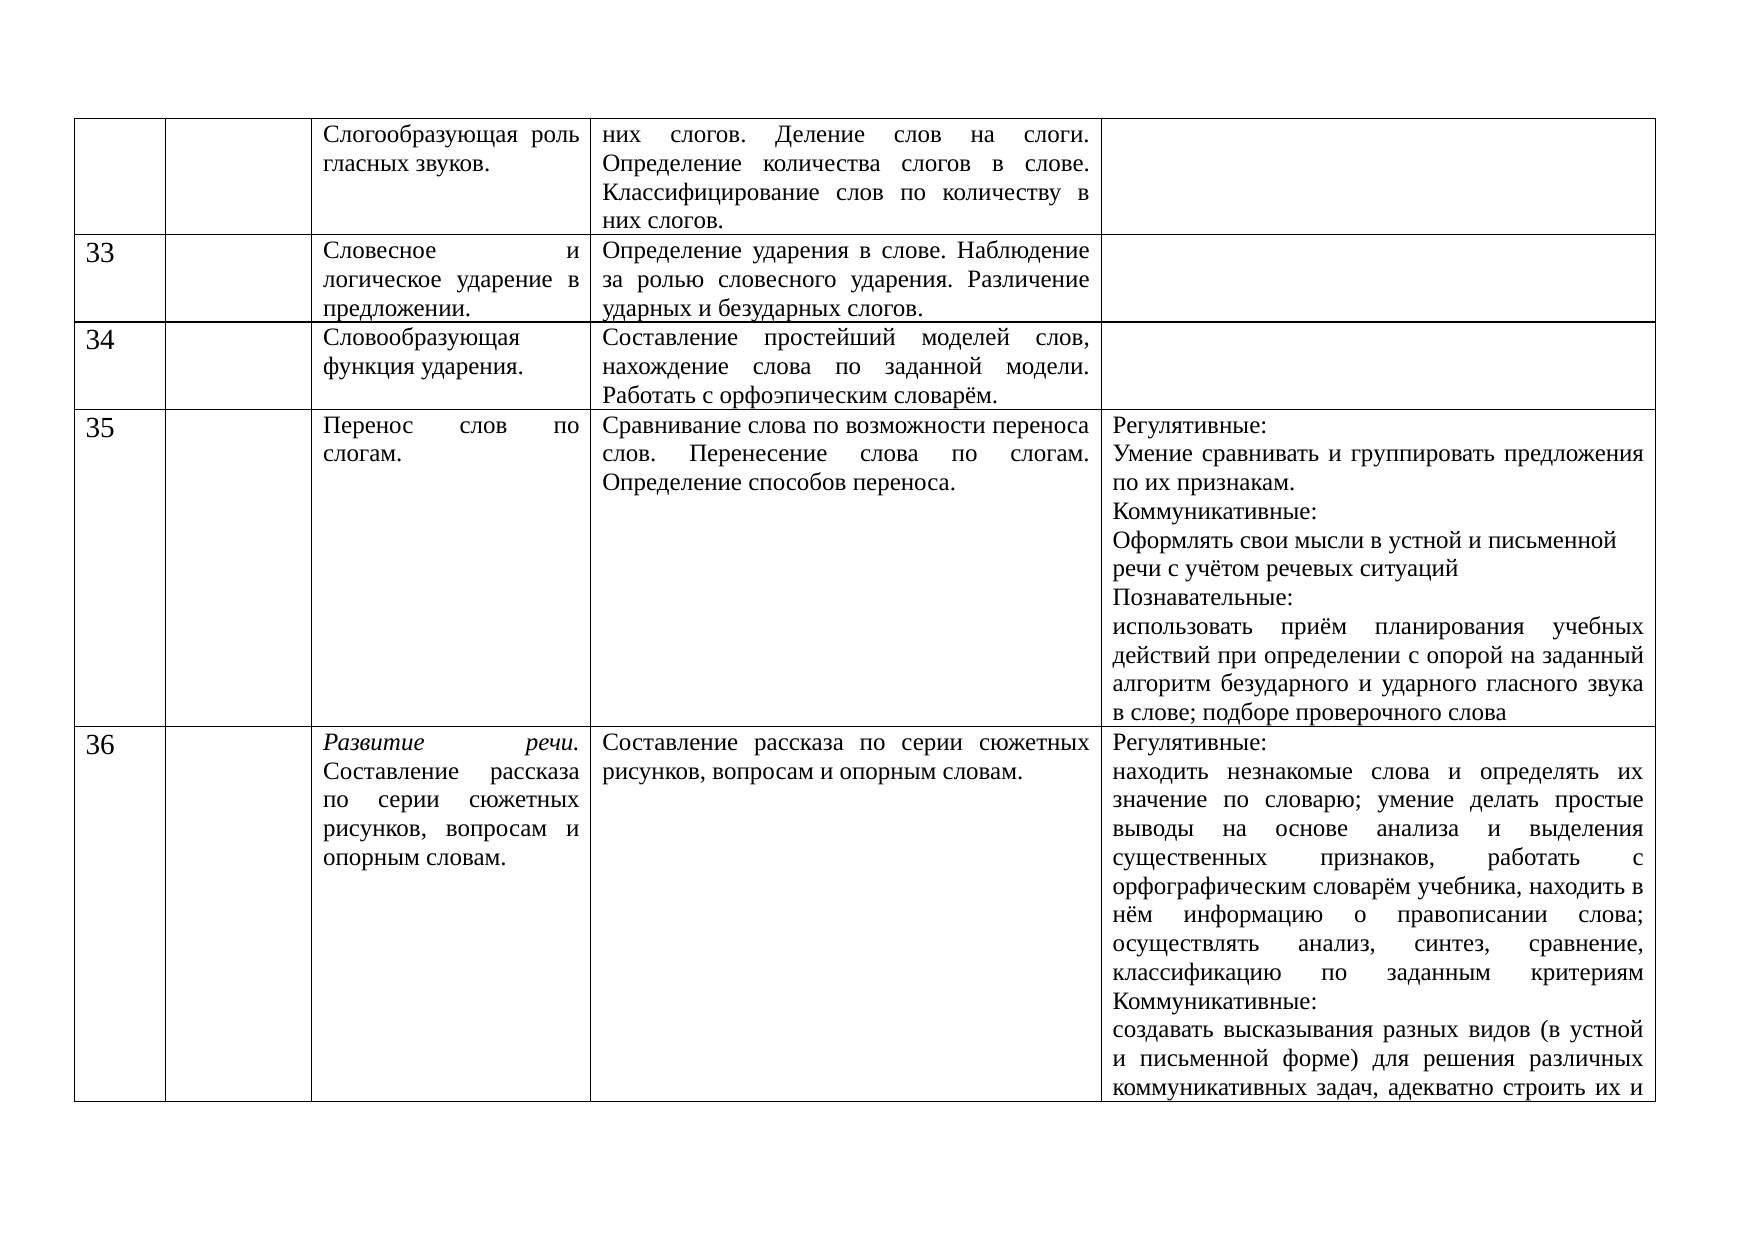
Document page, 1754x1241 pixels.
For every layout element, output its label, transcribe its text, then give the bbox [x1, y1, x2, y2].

table_cell Регулятивные: Умение сравнивать и группировать предложения по их признакам. Коммуникативные: Оформлять свои мысли в устной и письменной речи с учётом речевых ситуаций Познавательные: использовать приём планирования учебных действий при определении с опорой на заданный алгоритм безударного и ударного гласного звука в слове; подборе проверочного слова [1102, 410, 1655, 726]
table_cell [166, 727, 311, 1101]
table_cell [166, 235, 311, 321]
table_cell Составление рассказа по серии сюжетных рисунков, вопросам и опорным словам. [591, 727, 1101, 1101]
table_cell Словообразующая функция ударения. [312, 323, 590, 409]
table_cell Перенос слов по слогам. [312, 410, 590, 726]
table_cell Сравнивание слова по возможности переноса слов. Перенесение слова по слогам. Определение способов переноса. [591, 410, 1101, 726]
table_cell [1102, 235, 1655, 321]
table_cell Развитие речи. Составление рассказа по серии сюжетных рисунков, вопросам и опорным словам. [312, 727, 590, 1101]
table_cell 36 [75, 727, 165, 1101]
table_cell Определение ударения в слове. Наблюдение за ролью словесного ударения. Различение ударных и безударных слогов. [591, 235, 1101, 321]
table_cell [166, 119, 311, 234]
table_cell [1102, 119, 1655, 234]
table_cell 35 [75, 410, 165, 726]
table_cell [166, 410, 311, 726]
table_cell Регулятивные: находить незнакомые слова и определять их значение по словарю; умение делать простые выводы на основе анализа и выделения существенных признаков, работать с орфографическим словарём учебника, находить в нём информацию о правописании слова; осуществлять анализ, синтез, сравнение, классификацию по заданным критериям Коммуникативные: создавать высказывания разных видов (в устной и письменной форме) для решения различных коммуникативных задач, адекватно строить их и [1102, 727, 1655, 1101]
table_cell [75, 119, 165, 234]
table_cell 34 [75, 323, 165, 409]
table_cell них слогов. Деление слов на слоги. Определение количества слогов в слове. Классифицирование слов по количеству в них слогов. [591, 119, 1101, 234]
table_cell [166, 323, 311, 409]
table_cell [1102, 323, 1655, 409]
table_cell Словесное и логическое ударение в предложении. [312, 235, 590, 321]
table_cell Составление простейший моделей слов, нахождение слова по заданной модели. Работать с орфоэпическим словарём. [591, 323, 1101, 409]
table_cell Слогообразующая роль гласных звуков. [312, 119, 590, 234]
table_cell 33 [75, 235, 165, 321]
